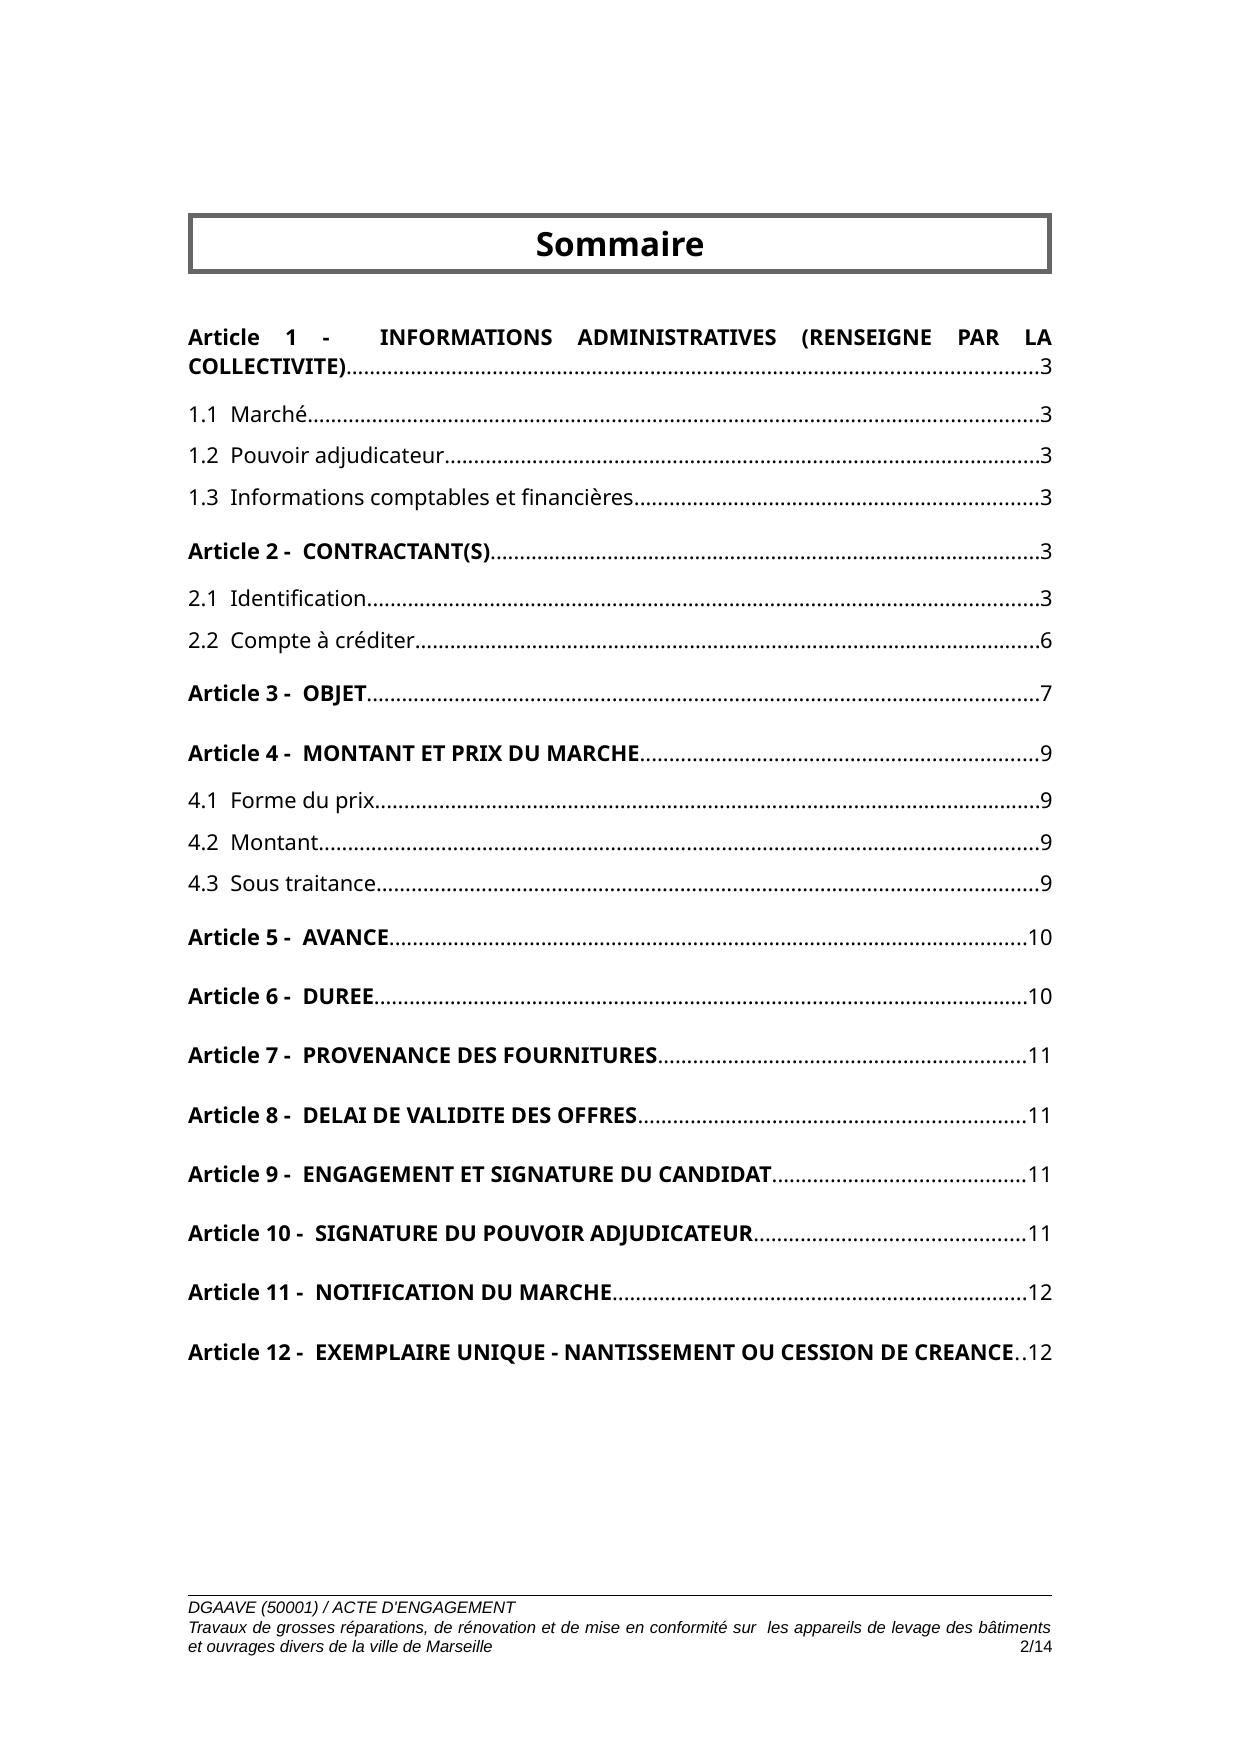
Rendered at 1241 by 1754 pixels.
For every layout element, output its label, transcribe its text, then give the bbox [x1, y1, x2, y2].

text 4.3 Sous traitance 9 [188, 868, 1052, 898]
text 1.3 Informations comptables et financières 3 [188, 482, 1052, 512]
text Article 12 - EXEMPLAIRE UNIQUE - NANTISSEMENT OU CESSION DE CREANCE 12 [188, 1337, 1052, 1366]
subtitle Sommaire [193, 218, 1047, 269]
text Article 3 - OBJET 7 [188, 678, 1052, 708]
text Article 7 - PROVENANCE DES FOURNITURES 11 [188, 1040, 1052, 1070]
text 1.1 Marché 3 [188, 399, 1052, 429]
text Article 1 - INFORMATIONS ADMINISTRATIVES (RENSEIGNE PAR LA COLLECTIVITE) 3 [188, 322, 1052, 381]
text Article 10 - SIGNATURE DU POUVOIR ADJUDICATEUR 11 [188, 1218, 1052, 1248]
text Article 9 - ENGAGEMENT ET SIGNATURE DU CANDIDAT 11 [188, 1159, 1052, 1189]
text Article 11 - NOTIFICATION DU MARCHE 12 [188, 1277, 1052, 1307]
text 2.1 Identification 3 [188, 583, 1052, 613]
text 2.2 Compte à créditer 6 [188, 625, 1052, 654]
text Article 5 - AVANCE 10 [188, 922, 1052, 952]
text Article 2 - CONTRACTANT(S) 3 [188, 536, 1052, 565]
text Article 8 - DELAI DE VALIDITE DES OFFRES 11 [188, 1099, 1052, 1129]
text 4.1 Forme du prix 9 [188, 785, 1052, 815]
text 1.2 Pouvoir adjudicateur 3 [188, 441, 1052, 470]
text Article 6 - DUREE 10 [188, 981, 1052, 1011]
text Article 4 - MONTANT ET PRIX DU MARCHE 9 [188, 737, 1052, 767]
text 4.2 Montant 9 [188, 827, 1052, 856]
